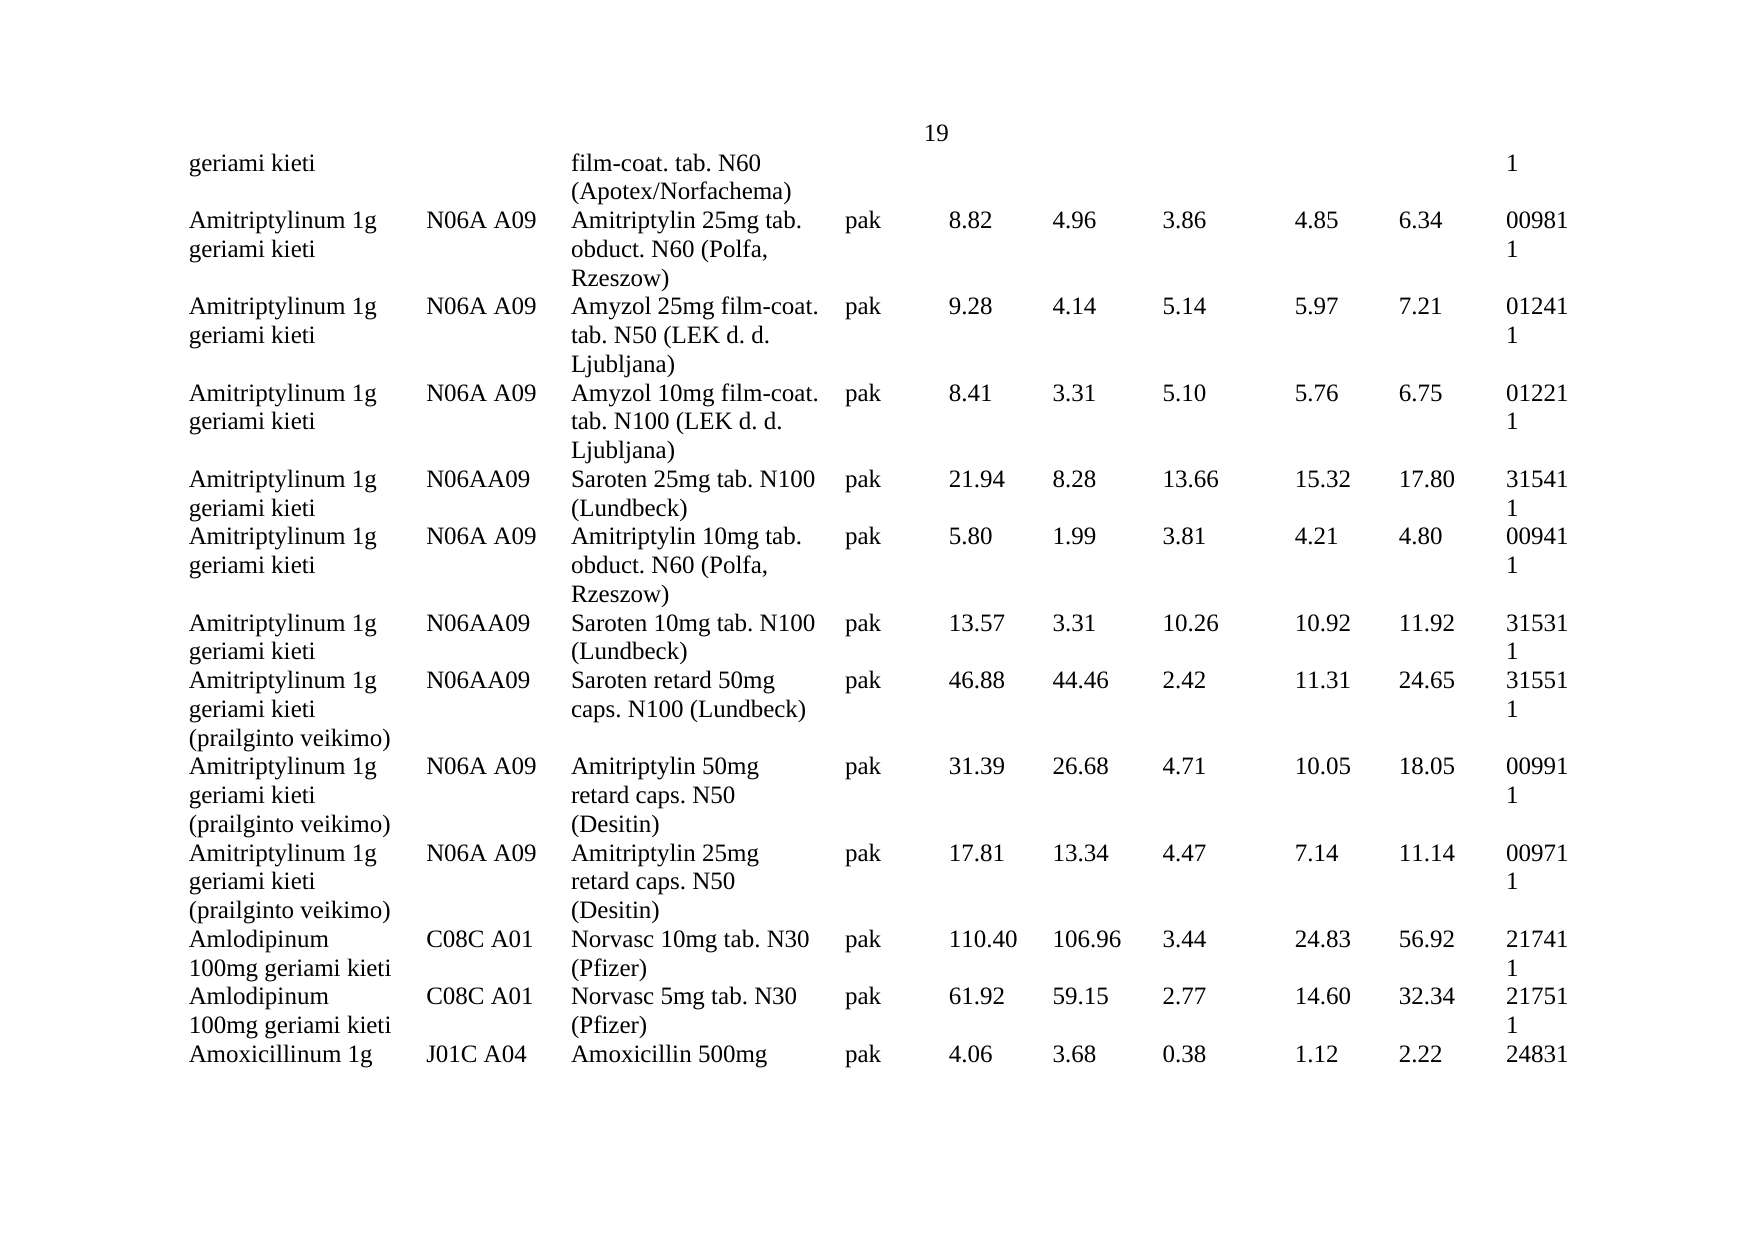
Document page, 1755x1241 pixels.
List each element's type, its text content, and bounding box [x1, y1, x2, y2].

table_cell J01C A04 [415, 1039, 559, 1068]
table_cell 4.85 [1283, 205, 1387, 291]
table_cell 44.46 [1041, 665, 1151, 751]
table_cell 10.05 [1283, 751, 1387, 838]
table_cell pak [834, 1039, 937, 1068]
table_cell [1151, 148, 1283, 205]
table_cell 6.75 [1388, 378, 1494, 464]
table_cell 315311 [1495, 608, 1589, 665]
table_cell 009411 [1495, 521, 1589, 608]
table_cell Amitriptylinum 1g geriami kieti [177, 608, 415, 665]
table_cell 10.92 [1283, 608, 1387, 665]
table_cell 315511 [1495, 665, 1589, 751]
table_cell 3.68 [1041, 1039, 1151, 1068]
table_cell Amitriptylin 50mg retard caps. N50 (Desitin) [560, 751, 833, 838]
table_cell 5.14 [1151, 291, 1283, 378]
table_cell 4.47 [1151, 838, 1283, 924]
table_cell 1.99 [1041, 521, 1151, 608]
table_cell film-coat. tab. N60 (Apotex/Norfachema) [560, 148, 833, 205]
table_cell [1589, 838, 1595, 924]
table_cell 009811 [1495, 205, 1589, 291]
table_cell 5.10 [1151, 378, 1283, 464]
table_cell Amitriptylinum 1g geriami kieti [177, 464, 415, 521]
table_cell 1.12 [1283, 1039, 1387, 1068]
table_cell Amyzol 25mg film-coat. tab. N50 (LEK d. d. Ljubljana) [560, 291, 833, 378]
table_cell 3.81 [1151, 521, 1283, 608]
table_cell pak [834, 924, 937, 981]
table_cell Amitriptylinum 1g geriami kieti [177, 205, 415, 291]
table_cell Amlodipinum 100mg geriami kieti [177, 924, 415, 981]
table_cell 13.66 [1151, 464, 1283, 521]
table_cell 14.60 [1283, 981, 1387, 1039]
table_cell [1041, 148, 1151, 205]
table_cell N06A A09 [415, 838, 559, 924]
table_cell Amitriptylin 10mg tab. obduct. N60 (Polfa, Rzeszow) [560, 521, 833, 608]
table_cell Amitriptylinum 1g geriami kieti [177, 521, 415, 608]
table_cell 46.88 [938, 665, 1041, 751]
table_cell pak [834, 464, 937, 521]
table_cell pak [834, 981, 937, 1039]
table_cell [1589, 665, 1595, 751]
table_cell 4.21 [1283, 521, 1387, 608]
table_cell Amitriptylinum 1g geriami kieti (prailginto veikimo) [177, 751, 415, 838]
table_cell 4.96 [1041, 205, 1151, 291]
table_cell 13.34 [1041, 838, 1151, 924]
table_cell Amoxicillinum 1g [177, 1039, 415, 1068]
table_cell 3.31 [1041, 608, 1151, 665]
table_cell N06AA09 [415, 665, 559, 751]
table_cell [1589, 924, 1595, 981]
table_cell 11.92 [1388, 608, 1494, 665]
table_cell 9.28 [938, 291, 1041, 378]
table_cell 5.80 [938, 521, 1041, 608]
table_cell 56.92 [1388, 924, 1494, 981]
table_cell 2.42 [1151, 665, 1283, 751]
table_cell 11.14 [1388, 838, 1494, 924]
table_cell Amitriptylinum 1g geriami kieti (prailginto veikimo) [177, 838, 415, 924]
table_cell pak [834, 205, 937, 291]
table_cell 17.81 [938, 838, 1041, 924]
table_cell 8.41 [938, 378, 1041, 464]
table_cell 24.65 [1388, 665, 1494, 751]
table_cell 21.94 [938, 464, 1041, 521]
table_cell 110.40 [938, 924, 1041, 981]
table_cell 012411 [1495, 291, 1589, 378]
table_cell Amitriptylin 25mg tab. obduct. N60 (Polfa, Rzeszow) [560, 205, 833, 291]
table_cell [1589, 464, 1595, 521]
table_cell 26.68 [1041, 751, 1151, 838]
table_cell [1589, 378, 1595, 464]
table_cell pak [834, 665, 937, 751]
table_cell 2.77 [1151, 981, 1283, 1039]
table_cell 8.28 [1041, 464, 1151, 521]
table_cell 217511 [1495, 981, 1589, 1039]
table_cell 61.92 [938, 981, 1041, 1039]
table_cell 4.80 [1388, 521, 1494, 608]
table_cell Amyzol 10mg film-coat. tab. N100 (LEK d. d. Ljubljana) [560, 378, 833, 464]
table_cell 106.96 [1041, 924, 1151, 981]
table_cell Saroten retard 50mg caps. N100 (Lundbeck) [560, 665, 833, 751]
table_cell 11.31 [1283, 665, 1387, 751]
table_cell C08C A01 [415, 924, 559, 981]
table_cell 31.39 [938, 751, 1041, 838]
table_cell N06A A09 [415, 205, 559, 291]
table_cell pak [834, 838, 937, 924]
table_cell 8.82 [938, 205, 1041, 291]
table_cell 3.31 [1041, 378, 1151, 464]
table_cell [1589, 981, 1595, 1039]
table_cell 4.06 [938, 1039, 1041, 1068]
table_cell C08C A01 [415, 981, 559, 1039]
table_cell [938, 148, 1041, 205]
table_cell 32.34 [1388, 981, 1494, 1039]
table_cell N06A A09 [415, 291, 559, 378]
table_cell pak [834, 291, 937, 378]
table_cell geriami kieti [177, 148, 415, 205]
table_cell Amoxicillin 500mg [560, 1039, 833, 1068]
table_cell 6.34 [1388, 205, 1494, 291]
table_cell [1589, 608, 1595, 665]
table_cell [1283, 148, 1387, 205]
table_cell N06AA09 [415, 464, 559, 521]
table_cell N06A A09 [415, 378, 559, 464]
table_cell 1 [1495, 148, 1589, 205]
table_cell Amitriptylinum 1g geriami kieti (prailginto veikimo) [177, 665, 415, 751]
table_cell [1589, 751, 1595, 838]
table_cell N06AA09 [415, 608, 559, 665]
table_cell [1589, 291, 1595, 378]
table_cell 15.32 [1283, 464, 1387, 521]
table_cell 13.57 [938, 608, 1041, 665]
table_cell pak [834, 521, 937, 608]
table_cell [1589, 521, 1595, 608]
table_cell N06A A09 [415, 521, 559, 608]
table_cell Saroten 25mg tab. N100 (Lundbeck) [560, 464, 833, 521]
table_cell 3.86 [1151, 205, 1283, 291]
table_cell pak [834, 751, 937, 838]
table_cell N06A A09 [415, 751, 559, 838]
table_cell 24.83 [1283, 924, 1387, 981]
table_cell 59.15 [1041, 981, 1151, 1039]
table_cell 17.80 [1388, 464, 1494, 521]
table_cell 4.14 [1041, 291, 1151, 378]
table_cell 5.97 [1283, 291, 1387, 378]
table_cell 7.21 [1388, 291, 1494, 378]
table_cell 10.26 [1151, 608, 1283, 665]
table_cell 24831 [1495, 1039, 1589, 1068]
table_cell pak [834, 608, 937, 665]
table_cell 18.05 [1388, 751, 1494, 838]
table_cell Amitriptylinum 1g geriami kieti [177, 378, 415, 464]
table_cell Norvasc 10mg tab. N30 (Pfizer) [560, 924, 833, 981]
table_cell 217411 [1495, 924, 1589, 981]
table_cell Norvasc 5mg tab. N30 (Pfizer) [560, 981, 833, 1039]
table_cell [415, 148, 559, 205]
table_cell [834, 148, 937, 205]
table_cell 012211 [1495, 378, 1589, 464]
table_cell 4.71 [1151, 751, 1283, 838]
table_cell Amlodipinum 100mg geriami kieti [177, 981, 415, 1039]
table_cell [1589, 205, 1595, 291]
table_cell 315411 [1495, 464, 1589, 521]
table_cell 7.14 [1283, 838, 1387, 924]
table_cell [1388, 148, 1494, 205]
table_cell 5.76 [1283, 378, 1387, 464]
table_cell [1589, 1039, 1595, 1068]
table_cell Saroten 10mg tab. N100 (Lundbeck) [560, 608, 833, 665]
table_cell Amitriptylin 25mg retard caps. N50 (Desitin) [560, 838, 833, 924]
table_cell [1589, 148, 1595, 205]
table_cell 009711 [1495, 838, 1589, 924]
table_cell 009911 [1495, 751, 1589, 838]
table_cell 3.44 [1151, 924, 1283, 981]
table_cell 0.38 [1151, 1039, 1283, 1068]
table_cell Amitriptylinum 1g geriami kieti [177, 291, 415, 378]
table_cell pak [834, 378, 937, 464]
table_cell 2.22 [1388, 1039, 1494, 1068]
